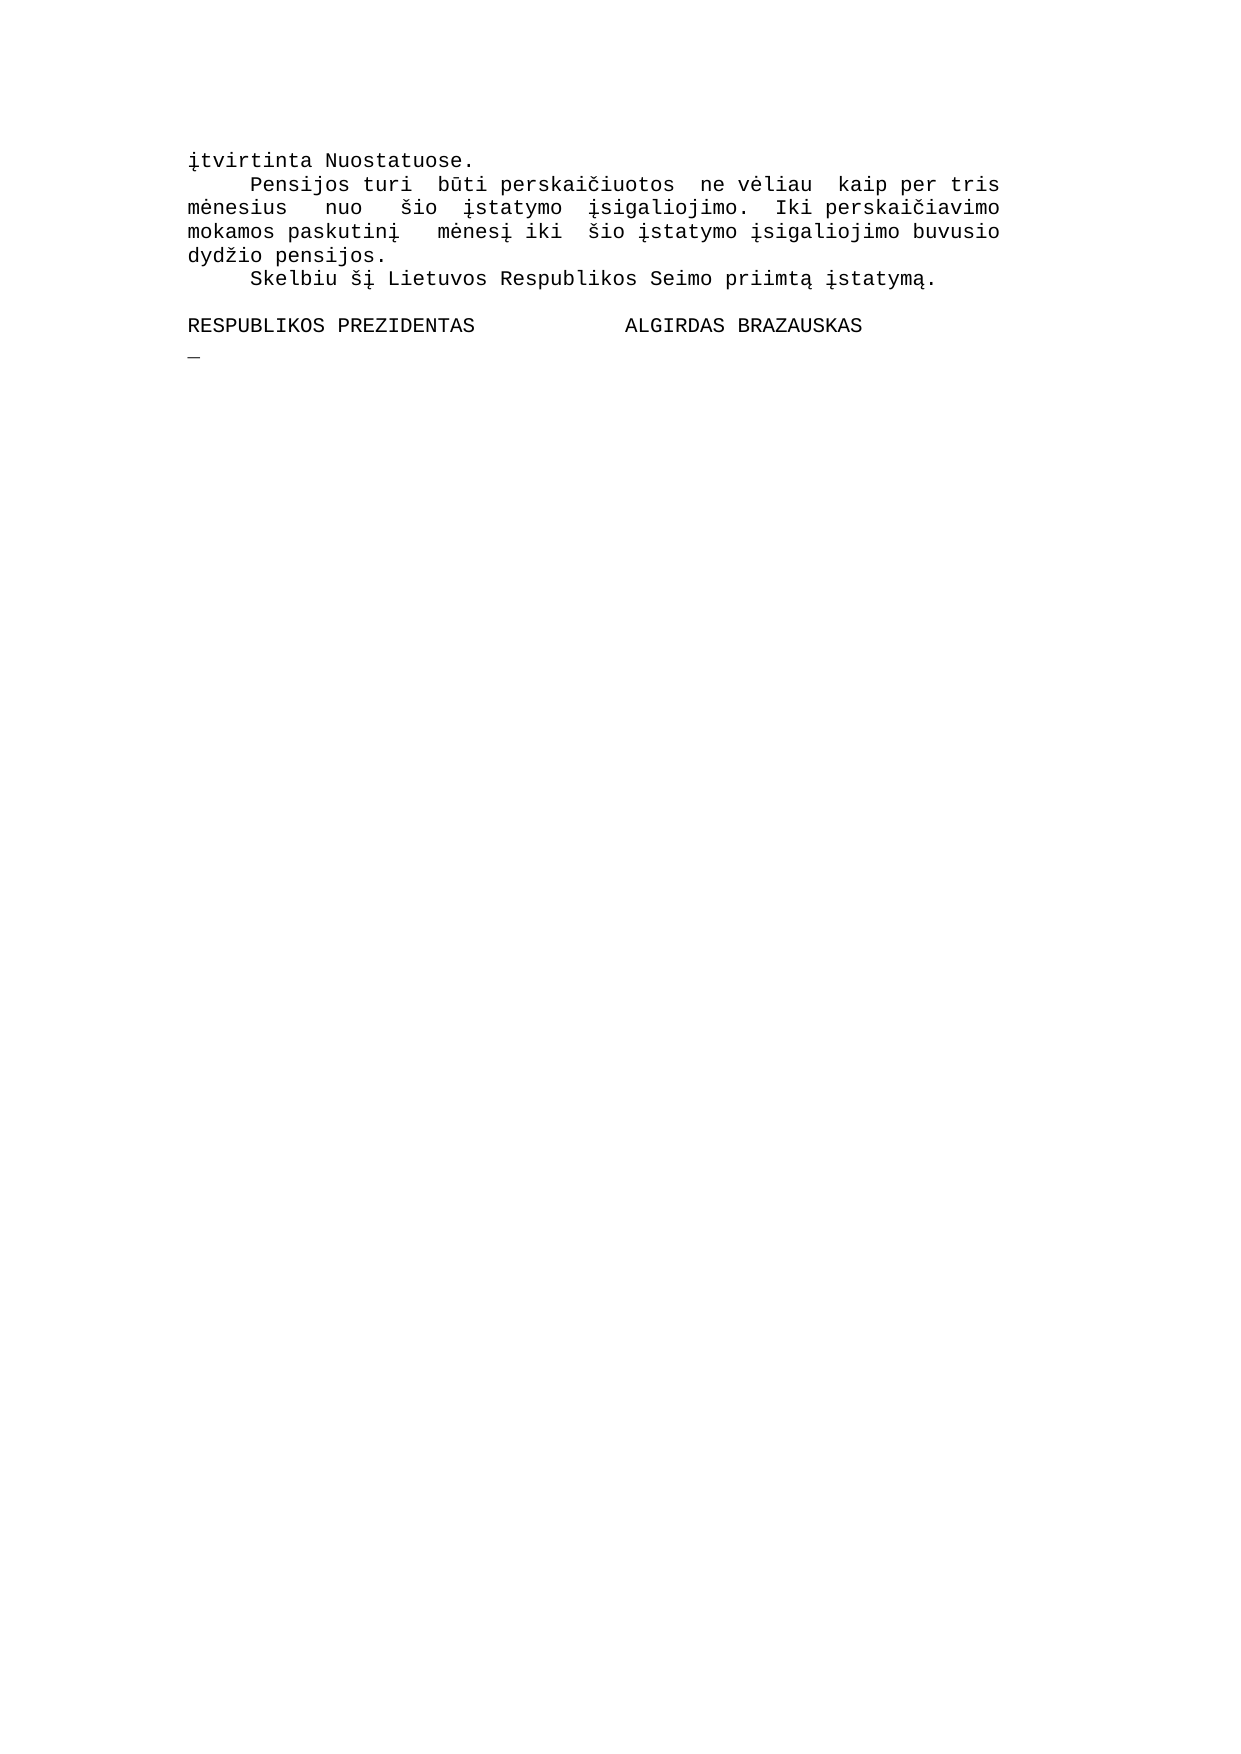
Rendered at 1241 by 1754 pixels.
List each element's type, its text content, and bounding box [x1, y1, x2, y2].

text Skelbiu šį Lietuvos Respublikos Seimo priimtą įstatymą. [187, 268, 1053, 292]
text mėnesius nuo šio įstatymo įsigaliojimo. Iki perskaičiavimo [187, 197, 1053, 221]
text įtvirtinta Nuostatuose. [187, 150, 1053, 174]
text _ [187, 339, 1053, 363]
text Pensijos turi būti perskaičiuotos ne vėliau kaip per tris [187, 174, 1053, 197]
text RESPUBLIKOS PREZIDENTAS ALGIRDAS BRAZAUSKAS [187, 316, 1053, 339]
text dydžio pensijos. [187, 244, 1053, 268]
text mokamos paskutinį mėnesį iki šio įstatymo įsigaliojimo buvusio [187, 221, 1053, 244]
